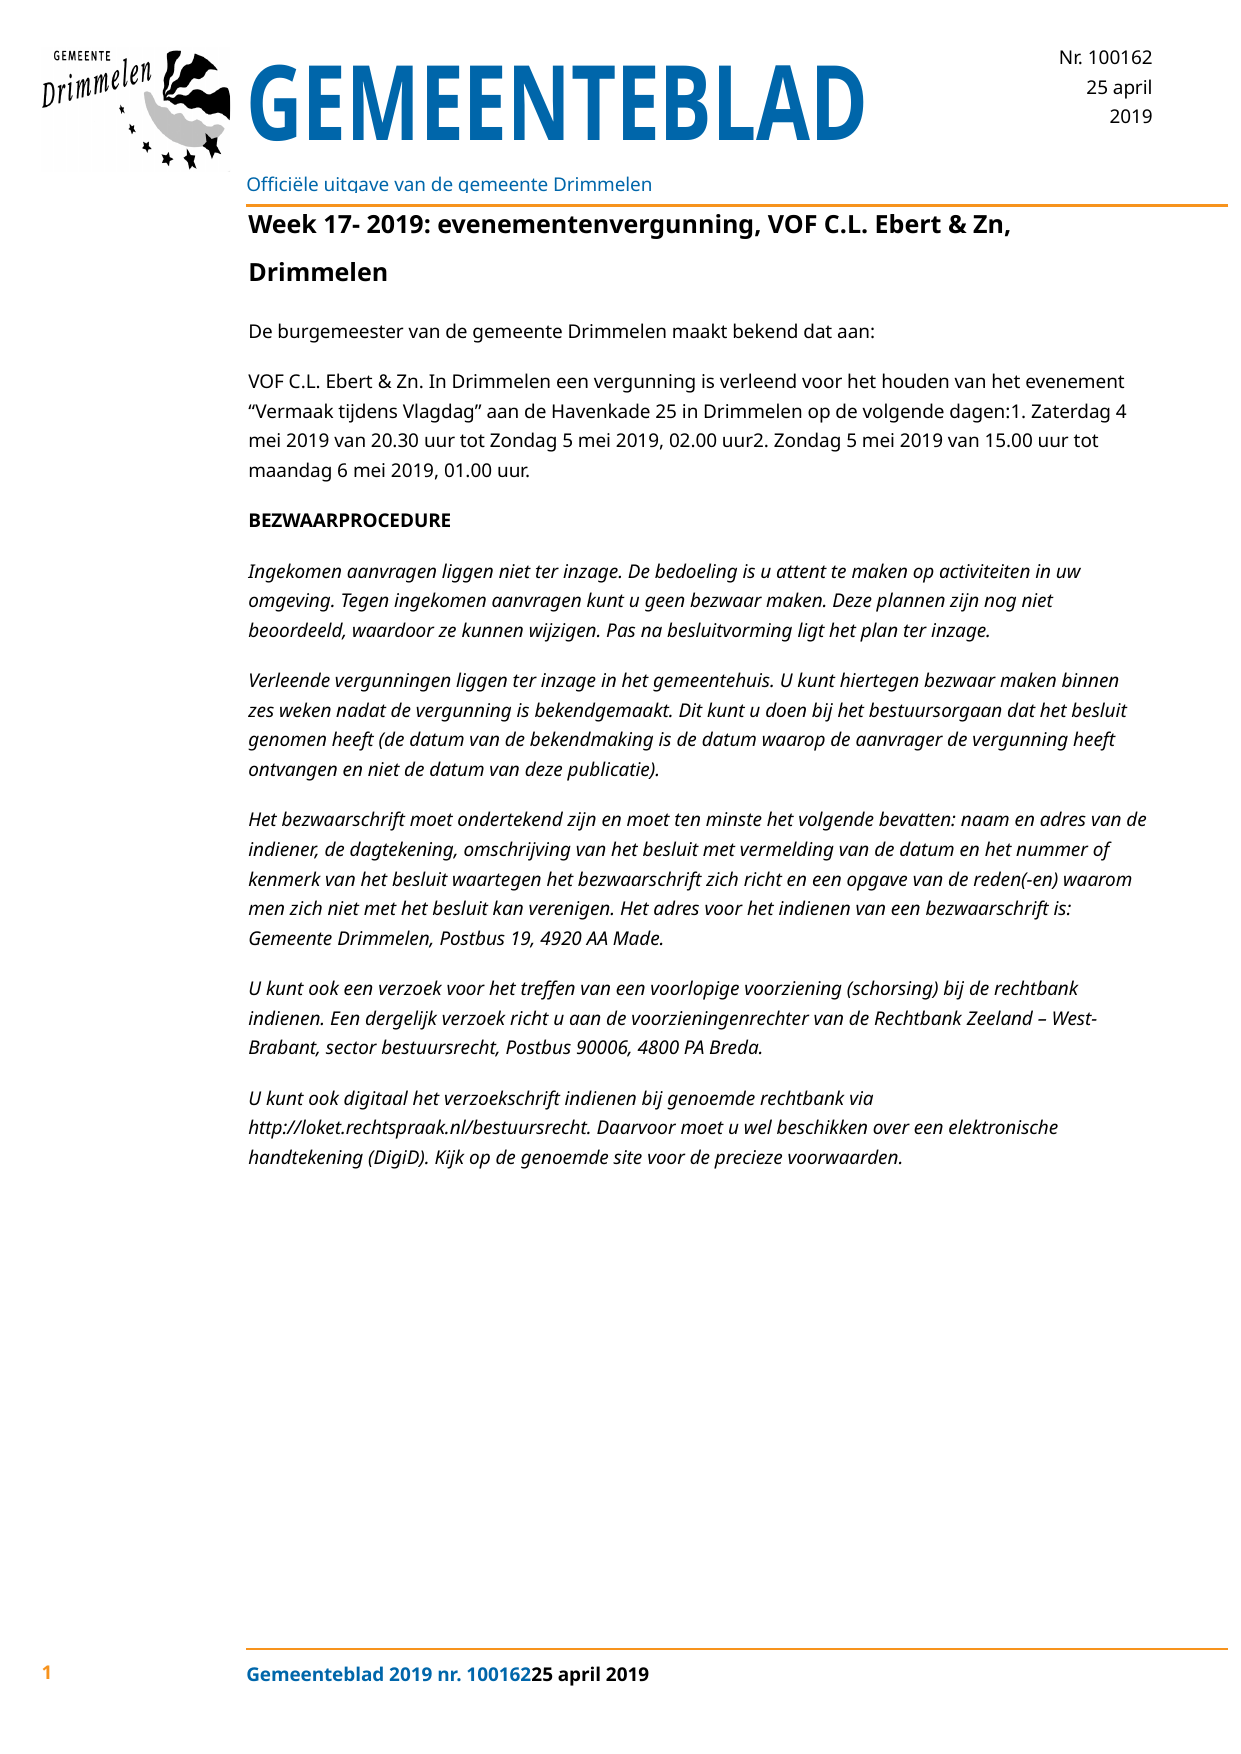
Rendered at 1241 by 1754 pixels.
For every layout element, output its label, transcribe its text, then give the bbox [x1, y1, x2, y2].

text Het bezwaarschrift moet ondertekend zijn en moet ten minste het volgende bevatten: naam en adres van de indiener, de dagtekening, omschrijving van het besluit met vermelding van de datum en het nummer of kenmerk van het besluit waartegen het bezwaarschrift zich richt en een opgave van de reden(-en) waarom men zich niet met het besluit kan verenigen. Het adres voor het indienen van een bezwaarschrift is: Gemeente Drimmelen, Postbus 19, 4920 AA Made. [248, 807, 1152, 951]
picture [41, 47, 231, 172]
text VOF C.L. Ebert & Zn. In Drimmelen een vergunning is verleend voor het houden van het evenement “Vermaak tijdens Vlagdag” aan de Havenkade 25 in Drimmelen op de volgende dagen:1. Zaterdag 4 mei 2019 van 20.30 uur tot Zondag 5 mei 2019, 02.00 uur2. Zondag 5 mei 2019 van 15.00 uur tot maandag 6 mei 2019, 01.00 uur. [248, 368, 1152, 483]
text U kunt ook een verzoek voor het treffen van een voorlopige voorziening (schorsing) bij de rechtbank indienen. Een dergelijk verzoek richt u aan de voorzieningenrechter van de Rechtbank Zeeland – West-Brabant, sector bestuursrecht, Postbus 90006, 4800 PA Breda. [248, 975, 1152, 1060]
text U kunt ook digitaal het verzoekschrift indienen bij genoemde rechtbank via http://loket.rechtspraak.nl/bestuursrecht. Daarvoor moet u wel beschikken over een elektronische handtekening (DigiD). Kijk op de genoemde site voor de precieze voorwaarden. [248, 1085, 1152, 1170]
text Ingekomen aanvragen liggen niet ter inzage. De bedoeling is u attent te maken op activiteiten in uw omgeving. Tegen ingekomen aanvragen kunt u geen bezwaar maken. Deze plannen zijn nog niet beoordeeld, waardoor ze kunnen wijzigen. Pas na besluitvorming ligt het plan ter inzage. [248, 558, 1152, 643]
text BEZWAARPROCEDURE [248, 507, 1152, 533]
text De burgemeester van de gemeente Drimmelen maakt bekend dat aan: [248, 318, 1152, 344]
text Week 17- 2019: evenementenvergunning, VOF C.L. Ebert & Zn, Drimmelen [248, 207, 1152, 288]
text Verleende vergunningen liggen ter inzage in het gemeentehuis. U kunt hiertegen bezwaar maken binnen zes weken nadat de vergunning is bekendgemaakt. Dit kunt u doen bij het bestuursorgaan dat het besluit genomen heeft (de datum van de bekendmaking is de datum waarop de aanvrager de vergunning heeft ontvangen en niet de datum van deze publicatie). [248, 667, 1152, 782]
